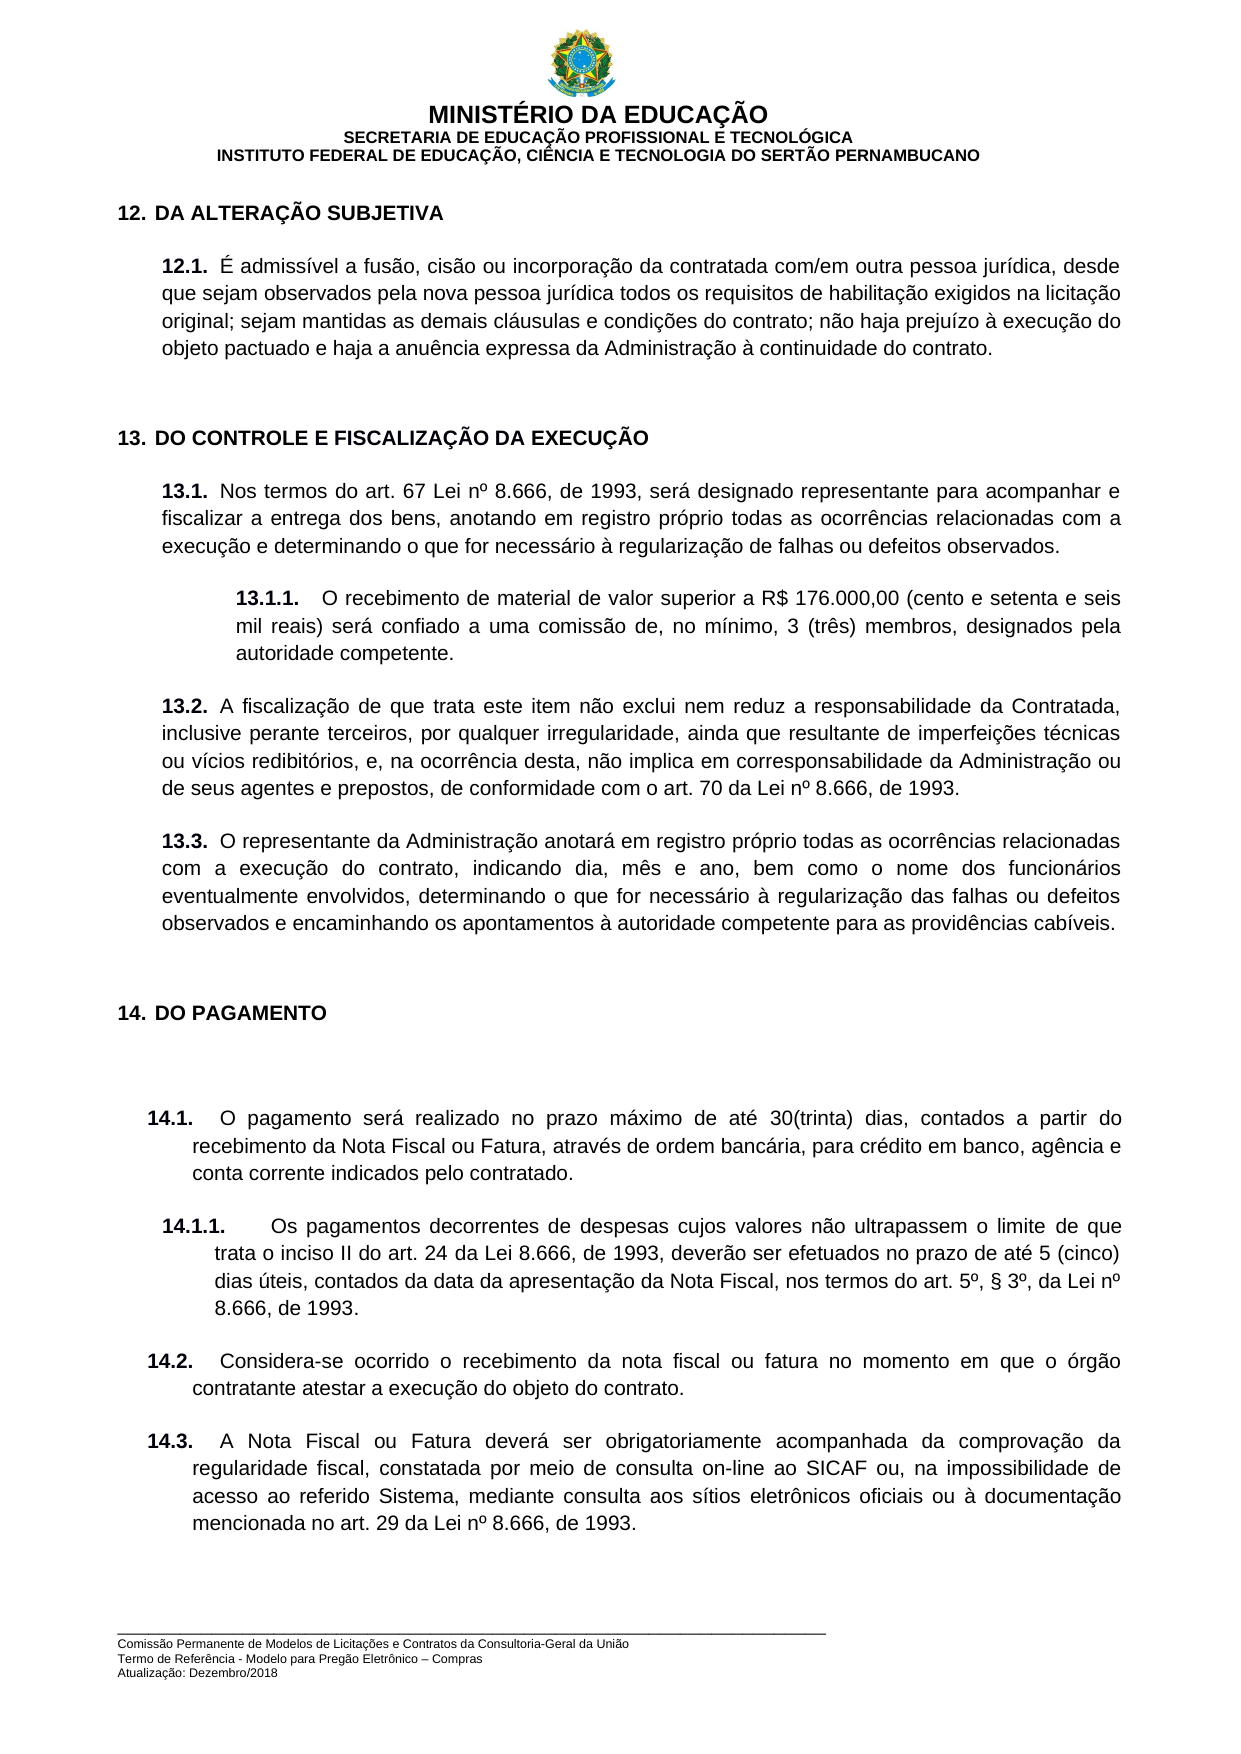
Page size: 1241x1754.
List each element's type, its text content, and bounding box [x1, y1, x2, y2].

picture [547, 29, 616, 97]
list O representante da Administração anotará em registro próprio todas as ocorrências relacionadas com a execução do contrato, indicando dia, mês e ano, bem como o nome dos funcionários eventualmente envolvidos, determinando o que for necessário à regularização das falhas ou defeitos observados e encaminhando os apontamentos à autoridade competente para as providências cabíveis. [162, 829, 1122, 935]
list É admissível a fusão, cisão ou incorporação da contratada com/em outra pessoa jurídica, desde que sejam observados pela nova pessoa jurídica todos os requisitos de habilitação exigidos na licitação original; sejam mantidas as demais cláusulas e condições do contrato; não haja prejuízo à execução do objeto pactuado e haja a anuência expressa da Administração à continuidade do contrato. [162, 254, 1122, 360]
list O pagamento será realizado no prazo máximo de até 30(trinta) dias, contados a partir do recebimento da Nota Fiscal ou Fatura, através de ordem bancária, para crédito em banco, agência e conta corrente indicados pelo contratado. [147, 1106, 1122, 1185]
list Os pagamentos decorrentes de despesas cujos valores não ultrapassem o limite de que trata o inciso II do art. 24 da Lei 8.666, de 1993, deverão ser efetuados no prazo de até 5 (cinco) dias úteis, contados da data da apresentação da Nota Fiscal, nos termos do art. 5º, § 3º, da Lei nº 8.666, de 1993. [162, 1214, 1122, 1320]
list A Nota Fiscal ou Fatura deverá ser obrigatoriamente acompanhada da comprovação da regularidade fiscal, constatada por meio de consulta on-line ao SICAF ou, na impossibilidade de acesso ao referido Sistema, mediante consulta aos sítios eletrônicos oficiais ou à documentação mencionada no art. 29 da Lei nº 8.666, de 1993. [147, 1429, 1122, 1535]
list A fiscalização de que trata este item não exclui nem reduz a responsabilidade da Contratada, inclusive perante terceiros, por qualquer irregularidade, ainda que resultante de imperfeições técnicas ou vícios redibitórios, e, na ocorrência desta, não implica em corresponsabilidade da Administração ou de seus agentes e prepostos, de conformidade com o art. 70 da Lei nº 8.666, de 1993. [162, 694, 1122, 800]
list Considera-se ocorrido o recebimento da nota fiscal ou fatura no momento em que o órgão contratante atestar a execução do objeto do contrato. [147, 1349, 1122, 1400]
list DO PAGAMENTO [117, 1001, 1122, 1025]
list O recebimento de material de valor superior a R$ 176.000,00 (cento e setenta e seis mil reais) será confiado a uma comissão de, no mínimo, 3 (três) membros, designados pela autoridade competente. [236, 586, 1122, 665]
list DO CONTROLE E FISCALIZAÇÃO DA EXECUÇÃO [117, 426, 1122, 450]
list DA ALTERAÇÃO SUBJETIVA [117, 201, 1122, 225]
list Nos termos do art. 67 Lei nº 8.666, de 1993, será designado representante para acompanhar e fiscalizar a entrega dos bens, anotando em registro próprio todas as ocorrências relacionadas com a execução e determinando o que for necessário à regularização de falhas ou defeitos observados. [162, 479, 1122, 558]
